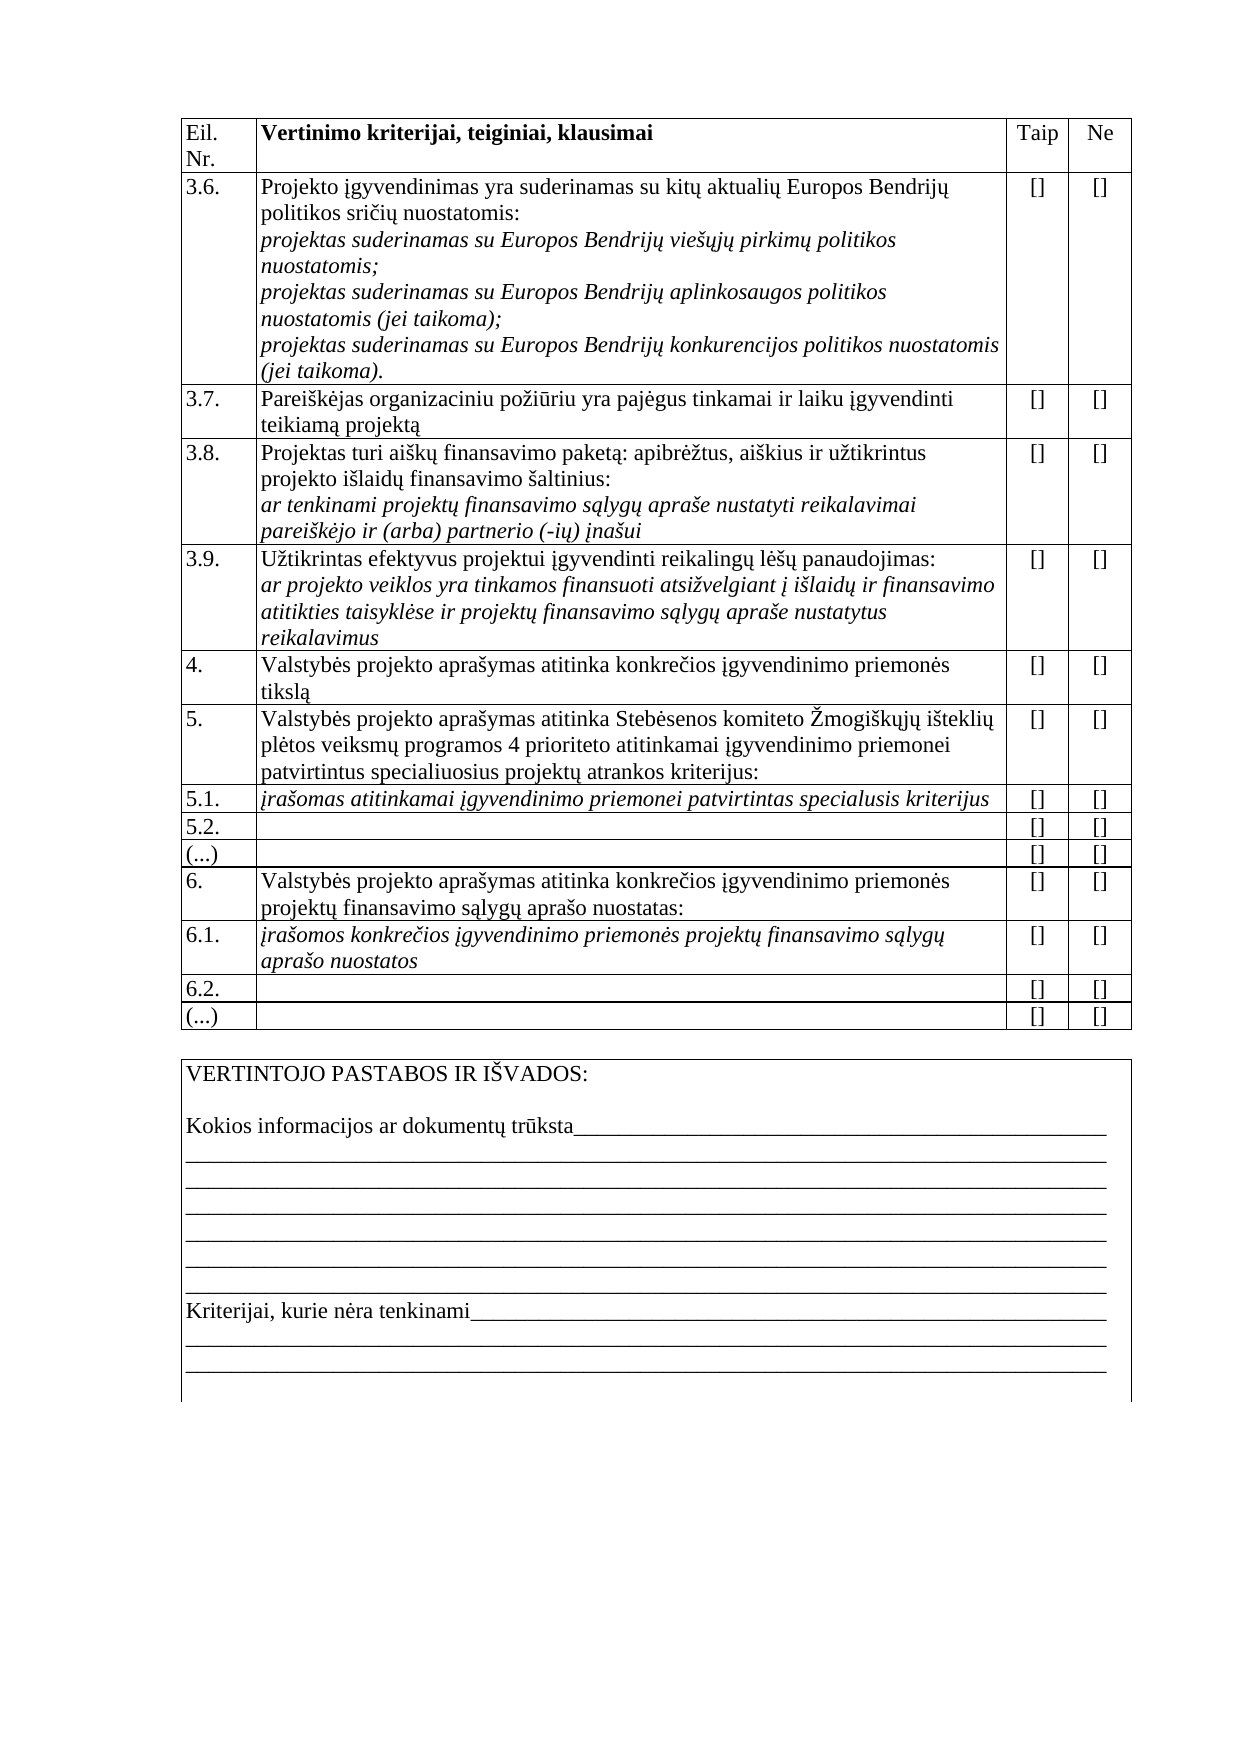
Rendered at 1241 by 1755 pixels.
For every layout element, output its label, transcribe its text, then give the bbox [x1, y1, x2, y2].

table_cell [] [1069, 813, 1131, 839]
table_cell [] [1069, 921, 1131, 974]
table_cell Užtikrintas efektyvus projektui įgyvendinti reikalingų lėšų panaudojimas: ar projekto veiklos yra tinkamos finansuoti atsižvelgiant į išlaidų ir finansavimo atitikties taisyklėse ir projektų finansavimo sąlygų apraše nustatytus reikalavimus [257, 545, 1006, 650]
table_cell [] [1069, 651, 1131, 704]
table_cell (...) [182, 840, 256, 866]
table_cell [] [1069, 439, 1131, 544]
table_cell 3.6. [182, 173, 256, 384]
table_header Vertinimo kriterijai, teiginiai, klausimai [257, 119, 1006, 172]
table_cell 5. [182, 705, 256, 784]
table_cell [] [1007, 785, 1068, 812]
table_header Taip [1007, 119, 1068, 172]
table_cell [] [1007, 868, 1068, 920]
table_cell 6.1. [182, 921, 256, 974]
table_cell [] [1069, 545, 1131, 650]
table_cell 5.1. [182, 785, 256, 812]
table_cell [] [1007, 173, 1068, 384]
table_cell Valstybės projekto aprašymas atitinka Stebėsenos komiteto Žmogiškųjų išteklių plėtos veiksmų programos 4 prioriteto atitinkamai įgyvendinimo priemonei patvirtintus specialiuosius projektų atrankos kriterijus: [257, 705, 1006, 784]
table_header Eil. Nr. [182, 119, 256, 172]
table_cell Projektas turi aiškų finansavimo paketą: apibrėžtus, aiškius ir užtikrintus projekto išlaidų finansavimo šaltinius: ar tenkinami projektų finansavimo sąlygų apraše nustatyti reikalavimai pareiškėjo ir (arba) partnerio (-ių) įnašui [257, 439, 1006, 544]
table_cell įrašomos konkrečios įgyvendinimo priemonės projektų finansavimo sąlygų aprašo nuostatos [257, 921, 1006, 974]
table_cell įrašomas atitinkamai įgyvendinimo priemonei patvirtintas specialusis kriterijus [257, 785, 1006, 812]
table_cell [] [1007, 840, 1068, 866]
table_cell Valstybės projekto aprašymas atitinka konkrečios įgyvendinimo priemonės tikslą [257, 651, 1006, 704]
table_cell 6.2. [182, 975, 256, 1001]
table_cell [257, 813, 1006, 839]
table_cell 6. [182, 868, 256, 920]
table_cell [] [1007, 1003, 1068, 1029]
table_cell Projekto įgyvendinimas yra suderinamas su kitų aktualių Europos Bendrijų politikos sričių nuostatomis: projektas suderinamas su Europos Bendrijų viešųjų pirkimų politikos nuostatomis; projektas suderinamas su Europos Bendrijų aplinkosaugos politikos nuostatomis (jei taikoma); projektas suderinamas su Europos Bendrijų konkurencijos politikos nuostatomis (jei taikoma). [257, 173, 1006, 384]
table_cell [257, 1003, 1006, 1029]
table_cell 3.8. [182, 439, 256, 544]
table_cell 4. [182, 651, 256, 704]
table_header VERTINTOJO PASTABOS IR IŠVADOS: Kokios informacijos ar dokumentų trūksta _ _ _ _ _ _ Kriterijai, kurie nėra tenkinami _ _ [182, 1060, 1131, 1402]
table_cell [257, 840, 1006, 866]
table_cell Pareiškėjas organizaciniu požiūriu yra pajėgus tinkamai ir laiku įgyvendinti teikiamą projektą [257, 385, 1006, 437]
table_header Ne [1069, 119, 1131, 172]
table_cell 3.7. [182, 385, 256, 437]
table_cell [] [1069, 868, 1131, 920]
table_cell [] [1069, 975, 1131, 1001]
table_cell [] [1007, 385, 1068, 437]
table_cell [] [1069, 173, 1131, 384]
table_cell Valstybės projekto aprašymas atitinka konkrečios įgyvendinimo priemonės projektų finansavimo sąlygų aprašo nuostatas: [257, 868, 1006, 920]
table_cell [] [1007, 545, 1068, 650]
table_cell [] [1007, 439, 1068, 544]
table_cell [] [1069, 785, 1131, 812]
table_cell [] [1007, 813, 1068, 839]
table_cell [] [1007, 651, 1068, 704]
table_cell [] [1007, 921, 1068, 974]
table_cell [] [1069, 705, 1131, 784]
table_cell 3.9. [182, 545, 256, 650]
table_cell [] [1007, 975, 1068, 1001]
table_cell [] [1069, 840, 1131, 866]
table_cell [257, 975, 1006, 1001]
table_cell 5.2. [182, 813, 256, 839]
table_cell [] [1069, 385, 1131, 437]
table_cell [] [1007, 705, 1068, 784]
table_cell [] [1069, 1003, 1131, 1029]
table_cell (...) [182, 1003, 256, 1029]
